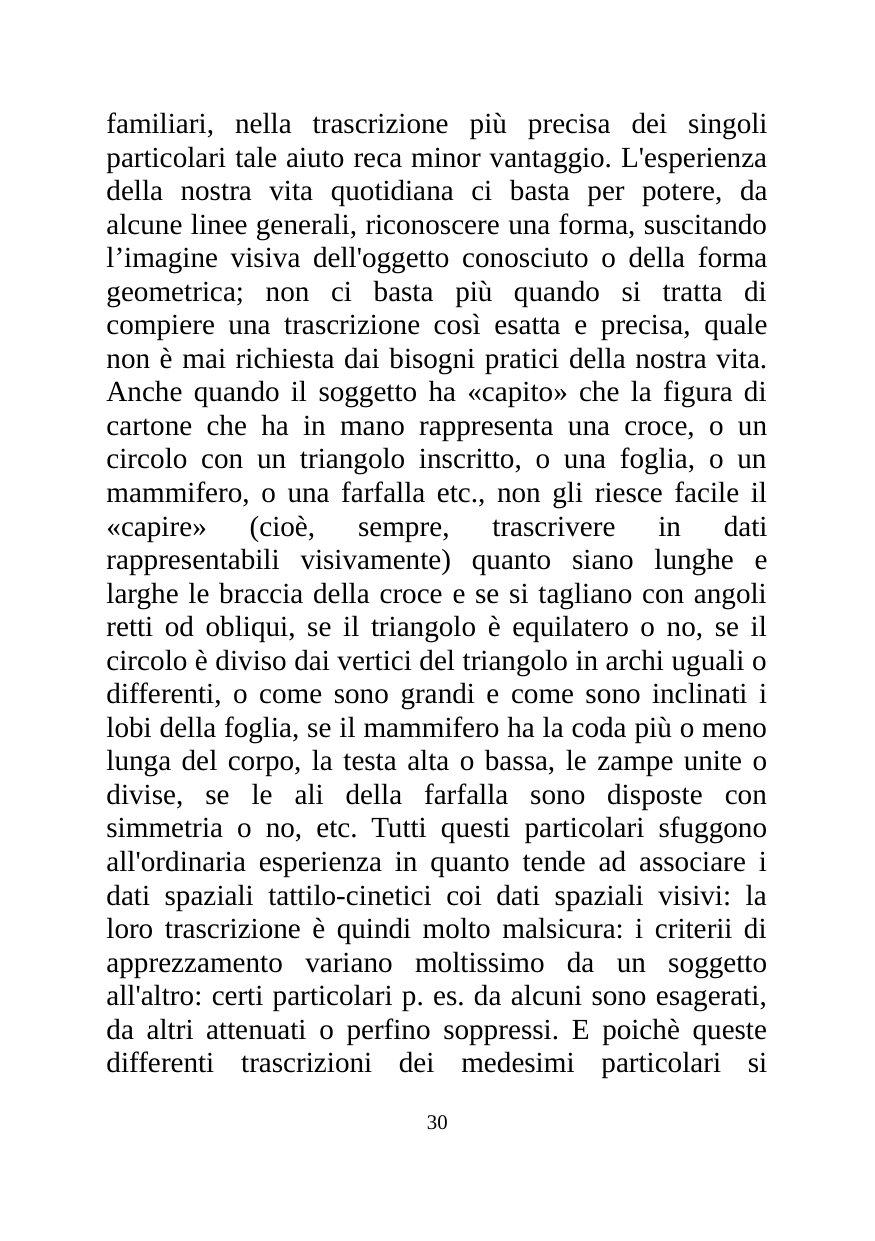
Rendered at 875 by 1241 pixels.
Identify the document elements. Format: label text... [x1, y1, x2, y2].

text familiari, nella trascrizione più precisa dei singoli particolari tale aiuto reca minor vantaggio. L'esperienza della nostra vita quotidiana ci basta per potere, da alcune linee generali, riconoscere una forma, suscitando l’imagine visiva dell'oggetto conosciuto o della forma geometrica; non ci basta più quando si tratta di compiere una trascrizione così esatta e precisa, quale non è mai richiesta dai bisogni pratici della nostra vita. Anche quando il soggetto ha «capito» che la figura di cartone che ha in mano rappresenta una croce, o un circolo con un triangolo inscritto, o una foglia, o un mammifero, o una farfalla etc., non gli riesce facile il «capire» (cioè, sempre, trascrivere in dati rappresentabili visivamente) quanto siano lunghe e larghe le braccia della croce e se si tagliano con angoli retti od obliqui, se il triangolo è equilatero o no, se il circolo è diviso dai vertici del triangolo in archi uguali o differenti, o come sono grandi e come sono inclinati i lobi della foglia, se il mammifero ha la coda più o meno lunga del corpo, la testa alta o bassa, le zampe unite o divise, se le ali della farfalla sono disposte con simmetria o no, etc. Tutti questi particolari sfuggono all'ordinaria esperienza in quanto tende ad associare i dati spaziali tattilo-cinetici coi dati spaziali visivi: la loro trascrizione è quindi molto malsicura: i criterii di apprezzamento variano moltissimo da un soggetto all'altro: certi particolari p. es. da alcuni sono esagerati, da altri attenuati o perfino soppressi. E poichè queste differenti trascrizioni dei medesimi particolari si [106, 106, 768, 1079]
